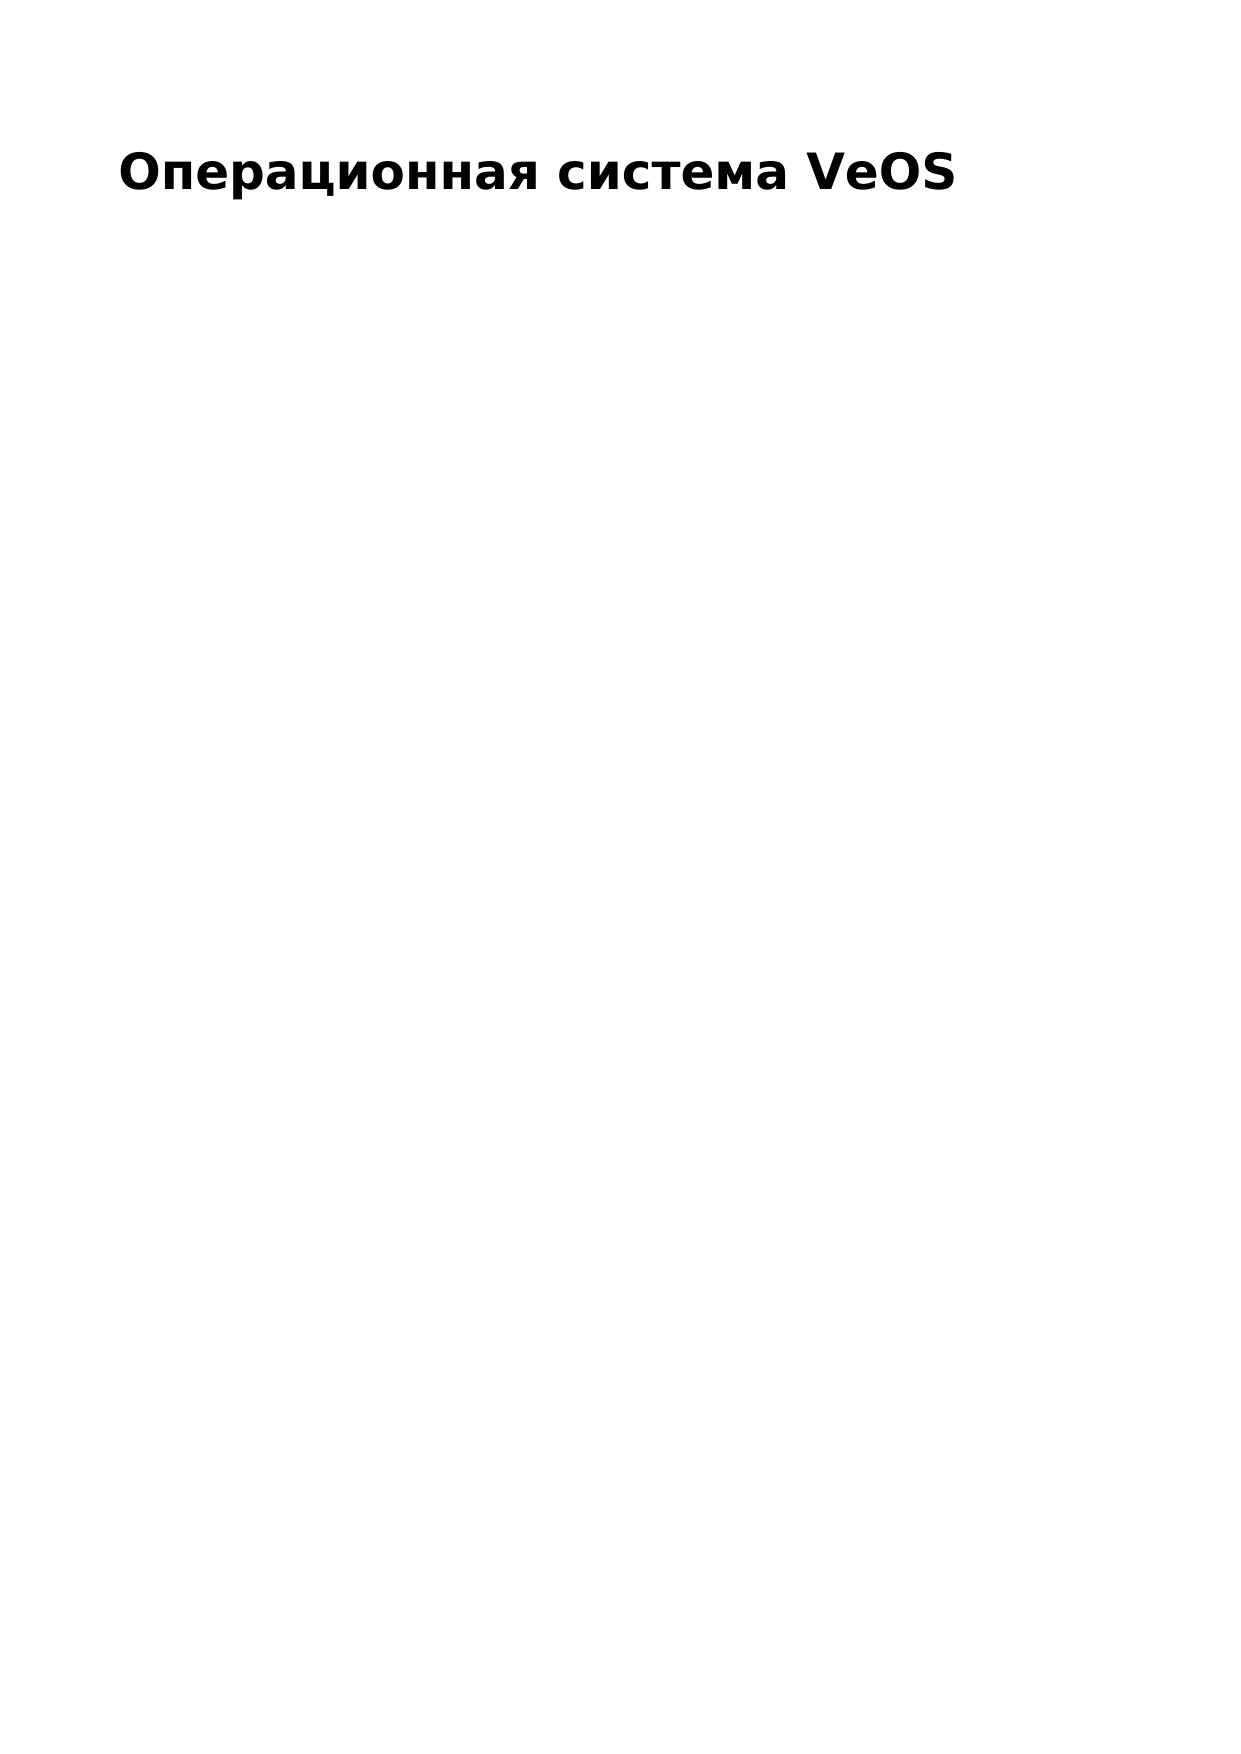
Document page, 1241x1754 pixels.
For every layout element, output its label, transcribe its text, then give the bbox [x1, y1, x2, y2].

subtitle Операционная система VeOS [118, 143, 1122, 201]
